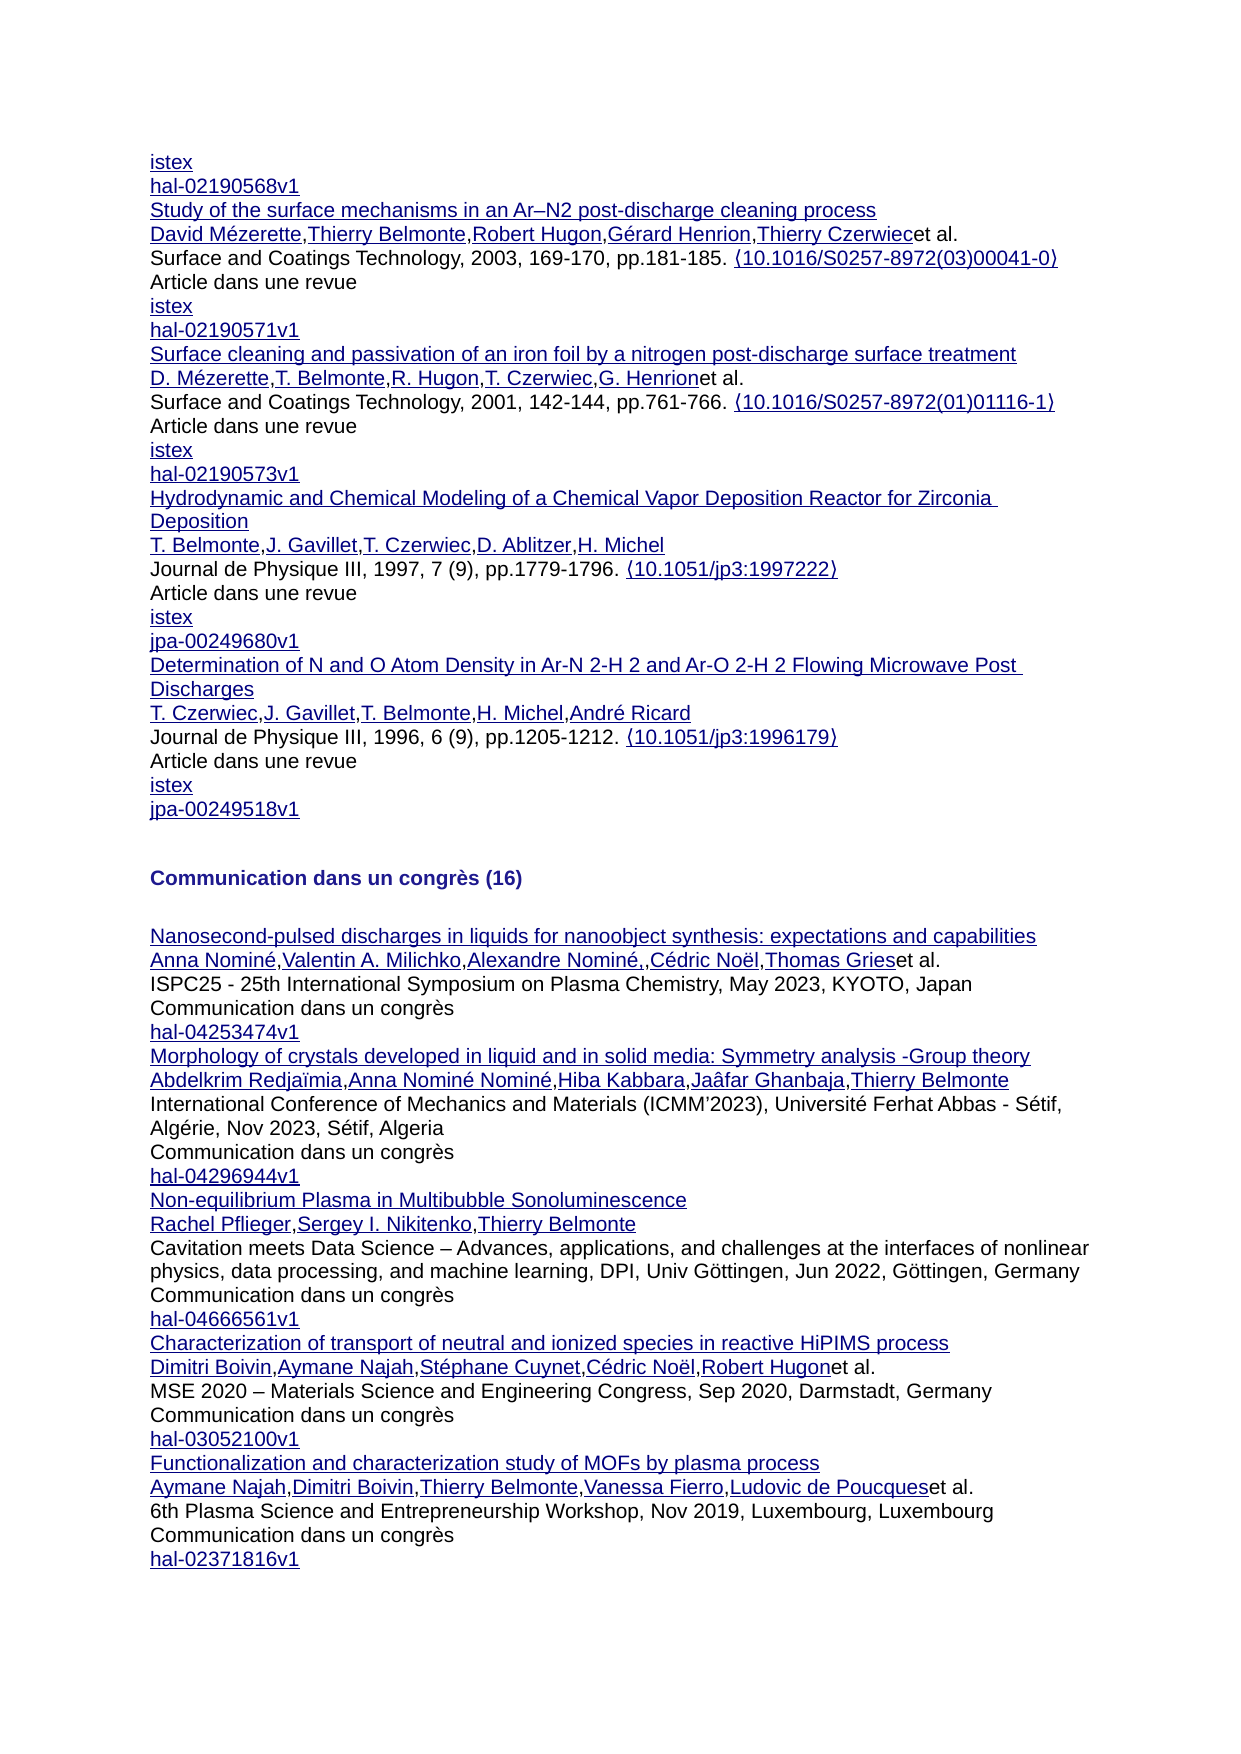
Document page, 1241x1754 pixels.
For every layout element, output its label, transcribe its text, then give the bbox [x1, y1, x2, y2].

table_cell Morphology of crystals developed in liquid and in solid media: Symmetry analysis -Group theory Abdelkrim Redjaïmia,Anna Nominé Nominé,Hiba Kabbara,Jaâfar Ghanbaja,Thierry Belmonte International Conference of Mechanics and Materials (ICMM’2023), Université Ferhat Abbas - Sétif, Algérie, Nov 2023, Sétif, Algeria Communication dans un congrès hal-04296944v1 [150, 1044, 1090, 1187]
table_cell Determination of N and O Atom Density in Ar-N 2-H 2 and Ar-O 2-H 2 Flowing Microwave Post Discharges T. Czerwiec,J. Gavillet,T. Belmonte,H. Michel,André Ricard Journal de Physique III, 1996, 6 (9), pp.1205-1212. ⟨10.1051/jp3:1996179⟩ Article dans une revue istex jpa-00249518v1 [150, 653, 1090, 821]
table_cell istex hal-02190568v1 [150, 150, 1090, 198]
table_cell Study of the surface mechanisms in an Ar–N2 post-discharge cleaning process David Mézerette,Thierry Belmonte,Robert Hugon,Gérard Henrion,Thierry Czerwiecet al. Surface and Coatings Technology, 2003, 169-170, pp.181-185. ⟨10.1016/S0257-8972(03)00041-0⟩ Article dans une revue istex hal-02190571v1 [150, 198, 1090, 342]
subtitle Communication dans un congrès (16) [150, 866, 1090, 889]
table_cell Hydrodynamic and Chemical Modeling of a Chemical Vapor Deposition Reactor for Zirconia Deposition T. Belmonte,J. Gavillet,T. Czerwiec,D. Ablitzer,H. Michel Journal de Physique III, 1997, 7 (9), pp.1779-1796. ⟨10.1051/jp3:1997222⟩ Article dans une revue istex jpa-00249680v1 [150, 485, 1090, 653]
table_cell Surface cleaning and passivation of an iron foil by a nitrogen post-discharge surface treatment D. Mézerette,T. Belmonte,R. Hugon,T. Czerwiec,G. Henrionet al. Surface and Coatings Technology, 2001, 142-144, pp.761-766. ⟨10.1016/S0257-8972(01)01116-1⟩ Article dans une revue istex hal-02190573v1 [150, 342, 1090, 485]
table_cell Non-equilibrium Plasma in Multibubble Sonoluminescence Rachel Pflieger,Sergey I. Nikitenko,Thierry Belmonte Cavitation meets Data Science – Advances, applications, and challenges at the interfaces of nonlinear physics, data processing, and machine learning, DPI, Univ Göttingen, Jun 2022, Göttingen, Germany Communication dans un congrès hal-04666561v1 [150, 1188, 1090, 1331]
table_cell Characterization of transport of neutral and ionized species in reactive HiPIMS process Dimitri Boivin,Aymane Najah,Stéphane Cuynet,Cédric Noël,Robert Hugonet al. MSE 2020 – Materials Science and Engineering Congress, Sep 2020, Darmstadt, Germany Communication dans un congrès hal-03052100v1 [150, 1331, 1090, 1451]
table_cell Functionalization and characterization study of MOFs by plasma process Aymane Najah,Dimitri Boivin,Thierry Belmonte,Vanessa Fierro,Ludovic de Poucqueset al. 6th Plasma Science and Entrepreneurship Workshop, Nov 2019, Luxembourg, Luxembourg Communication dans un congrès hal-02371816v1 [150, 1451, 1090, 1571]
table_header Nanosecond-pulsed discharges in liquids for nanoobject synthesis: expectations and capabilities Anna Nominé,Valentin A. Milichko,Alexandre Nominé,,Cédric Noël,Thomas Grieset al. ISPC25 - 25th International Symposium on Plasma Chemistry, May 2023, KYOTO, Japan Communication dans un congrès hal-04253474v1 [150, 924, 1090, 1044]
